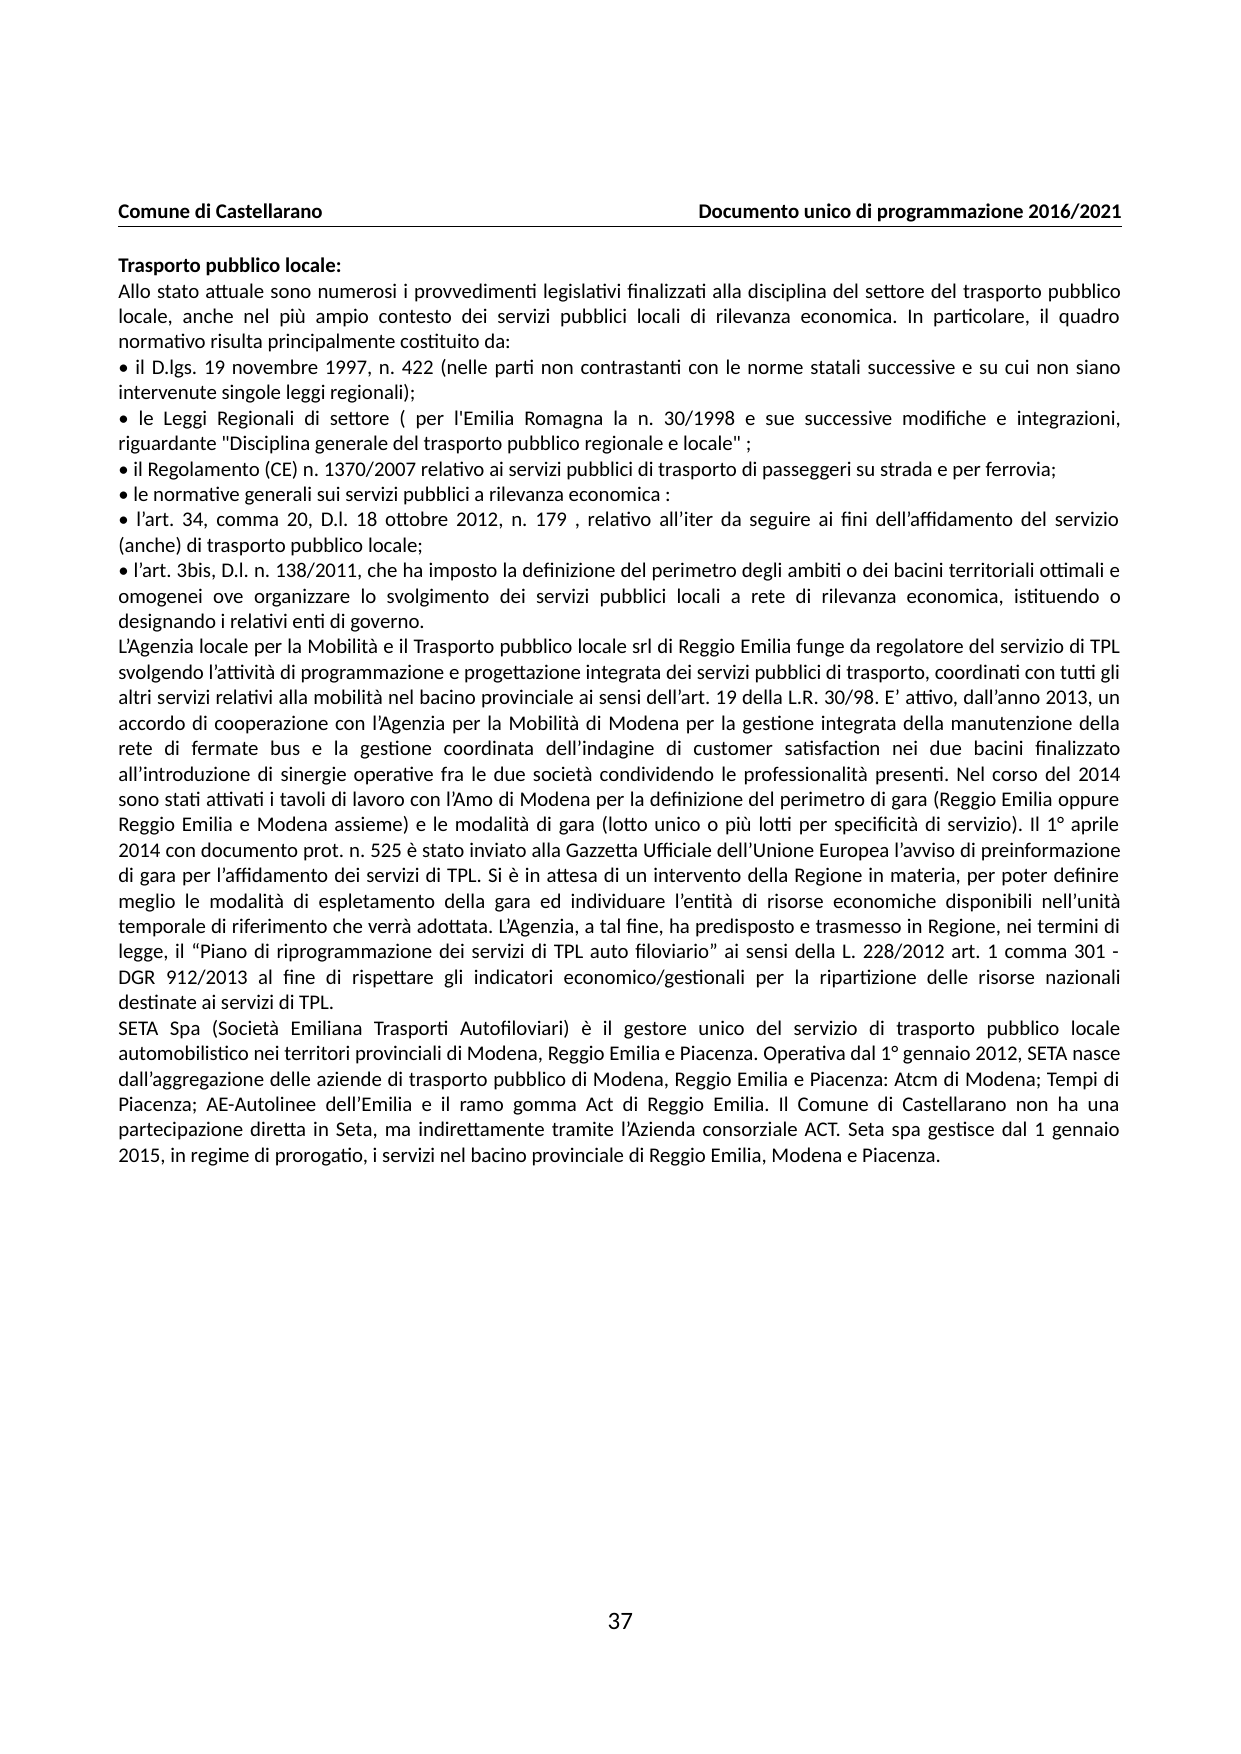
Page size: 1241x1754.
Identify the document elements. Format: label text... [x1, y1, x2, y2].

text • l’art. 3bis, D.l. n. 138/2011, che ha imposto la definizione del perimetro degli ambiti o dei bacini territoriali ottimali e omogenei ove organizzare lo svolgimento dei servizi pubblici locali a rete di rilevanza economica, istituendo o designando i relativi enti di governo. [118, 557, 1122, 634]
text • le normative generali sui servizi pubblici a rilevanza economica : [118, 481, 1122, 507]
text Allo stato attuale sono numerosi i provvedimenti legislativi finalizzati alla disciplina del settore del trasporto pubblico locale, anche nel più ampio contesto dei servizi pubblici locali di rilevanza economica. In particolare, il quadro normativo risulta principalmente costituito da: [118, 278, 1122, 354]
text L’Agenzia locale per la Mobilità e il Trasporto pubblico locale srl di Reggio Emilia funge da regolatore del servizio di TPL svolgendo l’attività di programmazione e progettazione integrata dei servizi pubblici di trasporto, coordinati con tutti gli altri servizi relativi alla mobilità nel bacino provinciale ai sensi dell’art. 19 della L.R. 30/98. E’ attivo, dall’anno 2013, un accordo di cooperazione con l’Agenzia per la Mobilità di Modena per la gestione integrata della manutenzione della rete di fermate bus e la gestione coordinata dell’indagine di customer satisfaction nei due bacini finalizzato all’introduzione di sinergie operative fra le due società condividendo le professionalità presenti. Nel corso del 2014 sono stati attivati i tavoli di lavoro con l’Amo di Modena per la definizione del perimetro di gara (Reggio Emilia oppure Reggio Emilia e Modena assieme) e le modalità di gara (lotto unico o più lotti per specificità di servizio). Il 1° aprile 2014 con documento prot. n. 525 è stato inviato alla Gazzetta Ufficiale dell’Unione Europea l’avviso di preinformazione di gara per l’affidamento dei servizi di TPL. Si è in attesa di un intervento della Regione in materia, per poter definire meglio le modalità di espletamento della gara ed individuare l’entità di risorse economiche disponibili nell’unità temporale di riferimento che verrà adottata. L’Agenzia, a tal fine, ha predisposto e trasmesso in Regione, nei termini di legge, il “Piano di riprogrammazione dei servizi di TPL auto filoviario” ai sensi della L. 228/2012 art. 1 comma 301 - DGR 912/2013 al fine di rispettare gli indicatori economico/gestionali per la ripartizione delle risorse nazionali destinate ai servizi di TPL. [118, 634, 1122, 1015]
text • il Regolamento (CE) n. 1370/2007 relativo ai servizi pubblici di trasporto di passeggeri su strada e per ferrovia; [118, 456, 1122, 481]
text • le Leggi Regionali di settore ( per l'Emilia Romagna la n. 30/1998 e sue successive modifiche e integrazioni, riguardante "Disciplina generale del trasporto pubblico regionale e locale" ; [118, 405, 1122, 456]
text • il D.lgs. 19 novembre 1997, n. 422 (nelle parti non contrastanti con le norme statali successive e su cui non siano intervenute singole leggi regionali); [118, 354, 1122, 405]
text SETA Spa (Società Emiliana Trasporti Autofiloviari) è il gestore unico del servizio di trasporto pubblico locale automobilistico nei territori provinciali di Modena, Reggio Emilia e Piacenza. Operativa dal 1° gennaio 2012, SETA nasce dall’aggregazione delle aziende di trasporto pubblico di Modena, Reggio Emilia e Piacenza: Atcm di Modena; Tempi di Piacenza; AE-Autolinee dell’Emilia e il ramo gomma Act di Reggio Emilia. Il Comune di Castellarano non ha una partecipazione diretta in Seta, ma indirettamente tramite l’Azienda consorziale ACT. Seta spa gestisce dal 1 gennaio 2015, in regime di prorogatio, i servizi nel bacino provinciale di Reggio Emilia, Modena e Piacenza. [118, 1015, 1122, 1167]
text Trasporto pubblico locale: [118, 252, 1122, 278]
text • l’art. 34, comma 20, D.l. 18 ottobre 2012, n. 179 , relativo all’iter da seguire ai fini dell’affidamento del servizio (anche) di trasporto pubblico locale; [118, 507, 1122, 557]
